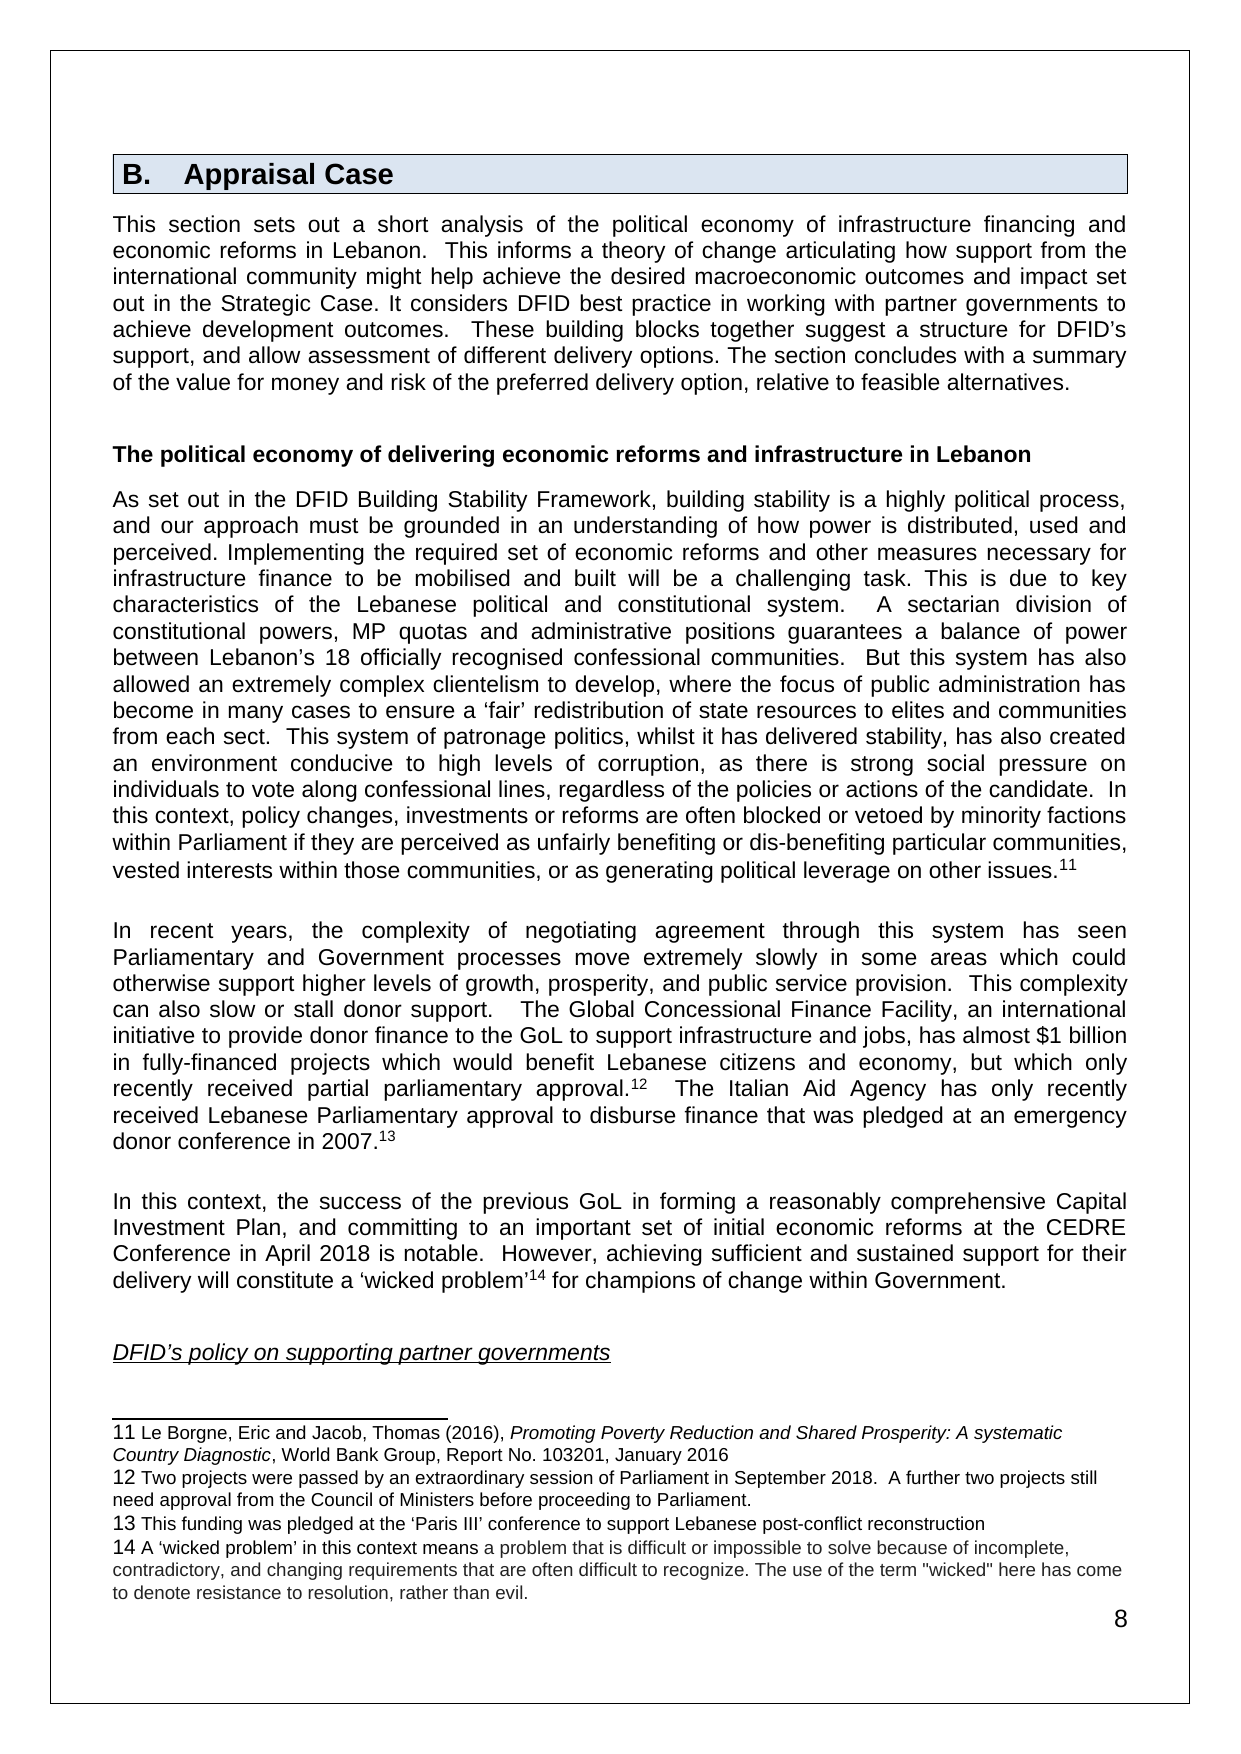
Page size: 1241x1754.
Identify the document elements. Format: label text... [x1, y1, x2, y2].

text As set out in the DFID Building Stability Framework, building stability is a highly political process, and our approach must be grounded in an understanding of how power is distributed, used and perceived. Implementing the required set of economic reforms and other measures necessary for infrastructure finance to be mobilised and built will be a challenging task. This is due to key characteristics of the Lebanese political and constitutional system. A sectarian division of constitutional powers, MP quotas and administrative positions guarantees a balance of power between Lebanon’s 18 officially recognised confessional communities. But this system has also allowed an extremely complex clientelism to develop, where the focus of public administration has become in many cases to ensure a ‘fair’ redistribution of state resources to elites and communities from each sect. This system of patronage politics, whilst it has delivered stability, has also created an environment conducive to high levels of corruption, as there is strong social pressure on individuals to vote along confessional lines, regardless of the policies or actions of the candidate. In this context, policy changes, investments or reforms are often blocked or vetoed by minority factions within Parliament if they are perceived as unfairly benefiting or dis-benefiting particular communities, vested interests within those communities, or as generating political leverage on other issues. [112, 486, 1128, 884]
text A ‘wicked problem’ in this context means a problem that is difficult or impossible to solve because of incomplete, contradictory, and changing requirements that are often difficult to recognize. The use of the term "wicked" here has come to denote resistance to resolution, rather than evil. [112, 1534, 1128, 1604]
text In recent years, the complexity of negotiating agreement through this system has seen Parliamentary and Government processes move extremely slowly in some areas which could otherwise support higher levels of growth, prosperity, and public service provision. This complexity can also slow or stall donor support. The Global Concessional Finance Facility, an international initiative to provide donor finance to the GoL to support infrastructure and jobs, has almost $1 billion in fully-financed projects which would benefit Lebanese citizens and economy, but which only recently received partial parliamentary approval. The Italian Aid Agency has only recently received Lebanese Parliamentary approval to disburse finance that was pledged at an emergency donor conference in 2007. [112, 917, 1128, 1154]
text Le Borgne, Eric and Jacob, Thomas (2016), Promoting Poverty Reduction and Shared Prosperity: A systematic Country Diagnostic, World Bank Group, Report No. 103201, January 2016 [112, 1419, 1128, 1465]
subtitle The political economy of delivering economic reforms and infrastructure in Lebanon [112, 441, 1128, 467]
text This section sets out a short analysis of the political economy of infrastructure financing and economic reforms in Lebanon. This informs a theory of change articulating how support from the international community might help achieve the desired macroeconomic outcomes and impact set out in the Strategic Case. It considers DFID best practice in working with partner governments to achieve development outcomes. These building blocks together suggest a structure for DFID’s support, and allow assessment of different delivery options. The section concludes with a summary of the value for money and risk of the preferred delivery option, relative to feasible alternatives. [112, 211, 1128, 395]
text Two projects were passed by an extraordinary session of Parliament in September 2018. A further two projects still need approval from the Council of Ministers before proceeding to Parliament. [112, 1465, 1128, 1511]
subtitle Appraisal Case [114, 155, 1127, 193]
text DFID’s policy on supporting partner governments [112, 1339, 1128, 1365]
text This funding was pledged at the ‘Paris III’ conference to support Lebanese post-conflict reconstruction [112, 1511, 1128, 1534]
text In this context, the success of the previous GoL in forming a reasonably comprehensive Capital Investment Plan, and committing to an important set of initial economic reforms at the CEDRE Conference in April 2018 is notable. However, achieving sufficient and sustained support for their delivery will constitute a ‘wicked problem’ for champions of change within Government. [112, 1188, 1128, 1293]
